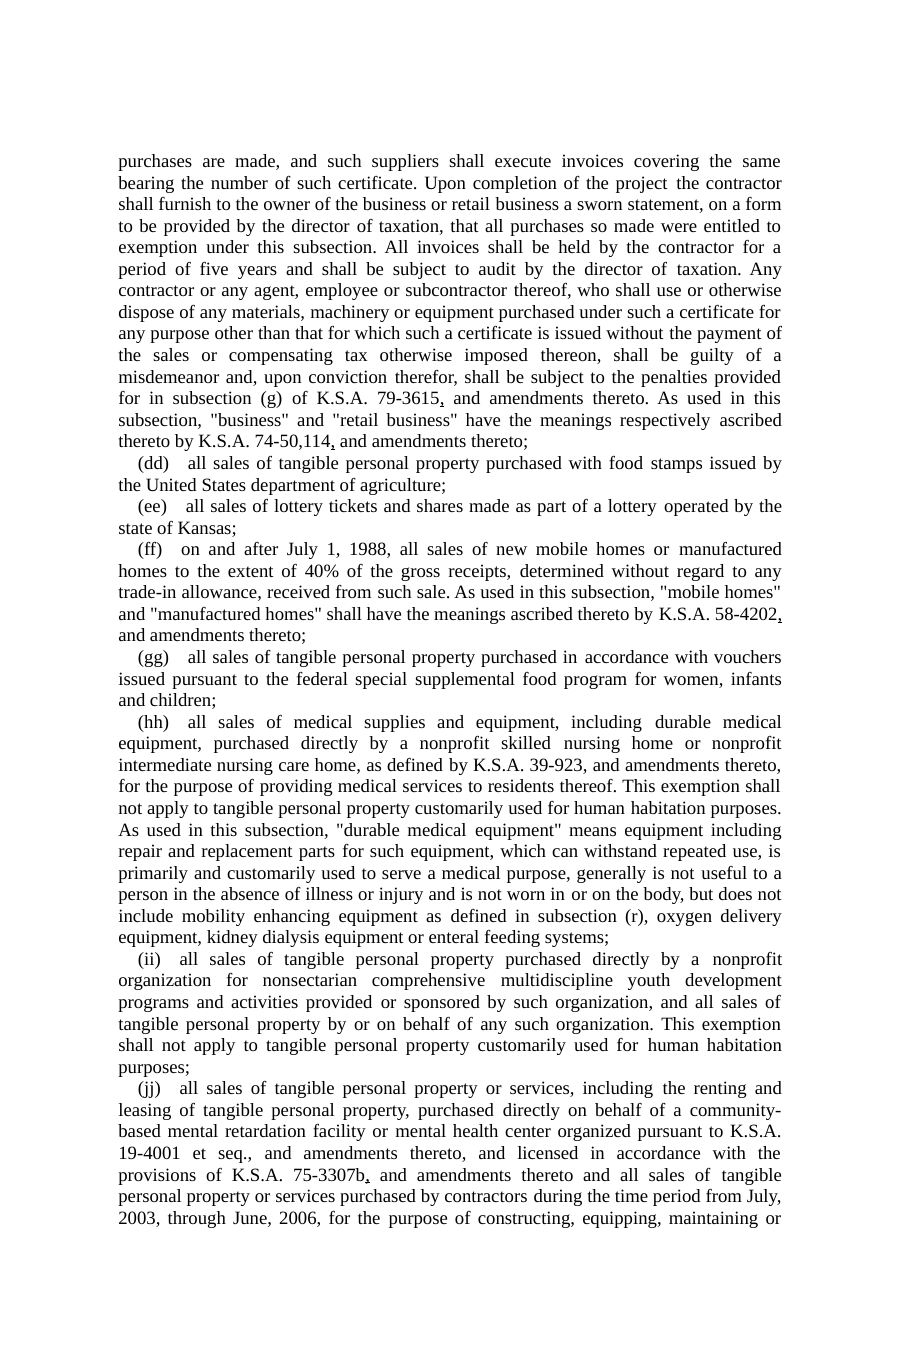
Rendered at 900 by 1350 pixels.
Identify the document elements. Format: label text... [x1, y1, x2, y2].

text (hh) all sales of medical supplies and equipment, including durable medical equipment, purchased directly by a nonprofit skilled nursing home or nonprofit intermediate nursing care home, as defined by K.S.A. 39-923, and amendments thereto, for the purpose of providing medical services to residents thereof. This exemption shall not apply to tangible personal property customarily used for human habitation purposes. As used in this subsection, "durable medical equipment" means equipment including repair and replacement parts for such equipment, which can withstand repeated use, is primarily and customarily used to serve a medical purpose, generally is not useful to a person in the absence of illness or injury and is not worn in or on the body, but does not include mobility enhancing equipment as defined in subsection (r), oxygen delivery equipment, kidney dialysis equipment or enteral feeding systems; [118, 711, 782, 948]
text (gg) all sales of tangible personal property purchased in accordance with vouchers issued pursuant to the federal special supplemental food program for women, infants and children; [118, 646, 782, 711]
text (ii) all sales of tangible personal property purchased directly by a nonprofit organization for nonsectarian comprehensive multidiscipline youth development programs and activities provided or sponsored by such organization, and all sales of tangible personal property by or on behalf of any such organization. This exemption shall not apply to tangible personal property customarily used for human habitation purposes; [118, 948, 782, 1077]
text (ee) all sales of lottery tickets and shares made as part of a lottery operated by the state of Kansas; [118, 495, 782, 538]
text (jj) all sales of tangible personal property or services, including the renting and leasing of tangible personal property, purchased directly on behalf of a community-based mental retardation facility or mental health center organized pursuant to K.S.A. 19-4001 et seq., and amendments thereto, and licensed in accordance with the provisions of K.S.A. 75-3307b, and amendments thereto and all sales of tangible personal property or services purchased by contractors during the time period from July, 2003, through June, 2006, for the purpose of constructing, equipping, maintaining or [118, 1077, 782, 1228]
text (ff) on and after July 1, 1988, all sales of new mobile homes or manufactured homes to the extent of 40% of the gross receipts, determined without regard to any trade-in allowance, received from such sale. As used in this subsection, "mobile homes" and "manufactured homes" shall have the meanings ascribed thereto by K.S.A. 58-4202, and amendments thereto; [118, 538, 782, 646]
text (dd) all sales of tangible personal property purchased with food stamps issued by the United States department of agriculture; [118, 452, 782, 495]
text purchases are made, and such suppliers shall execute invoices covering the same bearing the number of such certificate. Upon completion of the project the contractor shall furnish to the owner of the business or retail business a sworn statement, on a form to be provided by the director of taxation, that all purchases so made were entitled to exemption under this subsection. All invoices shall be held by the contractor for a period of five years and shall be subject to audit by the director of taxation. Any contractor or any agent, employee or subcontractor thereof, who shall use or otherwise dispose of any materials, machinery or equipment purchased under such a certificate for any purpose other than that for which such a certificate is issued without the payment of the sales or compensating tax otherwise imposed thereon, shall be guilty of a misdemeanor and, upon conviction therefor, shall be subject to the penalties provided for in subsection (g) of K.S.A. 79-3615, and amendments thereto. As used in this subsection, "business" and "retail business" have the meanings respectively ascribed thereto by K.S.A. 74-50,114, and amendments thereto; [118, 150, 782, 452]
